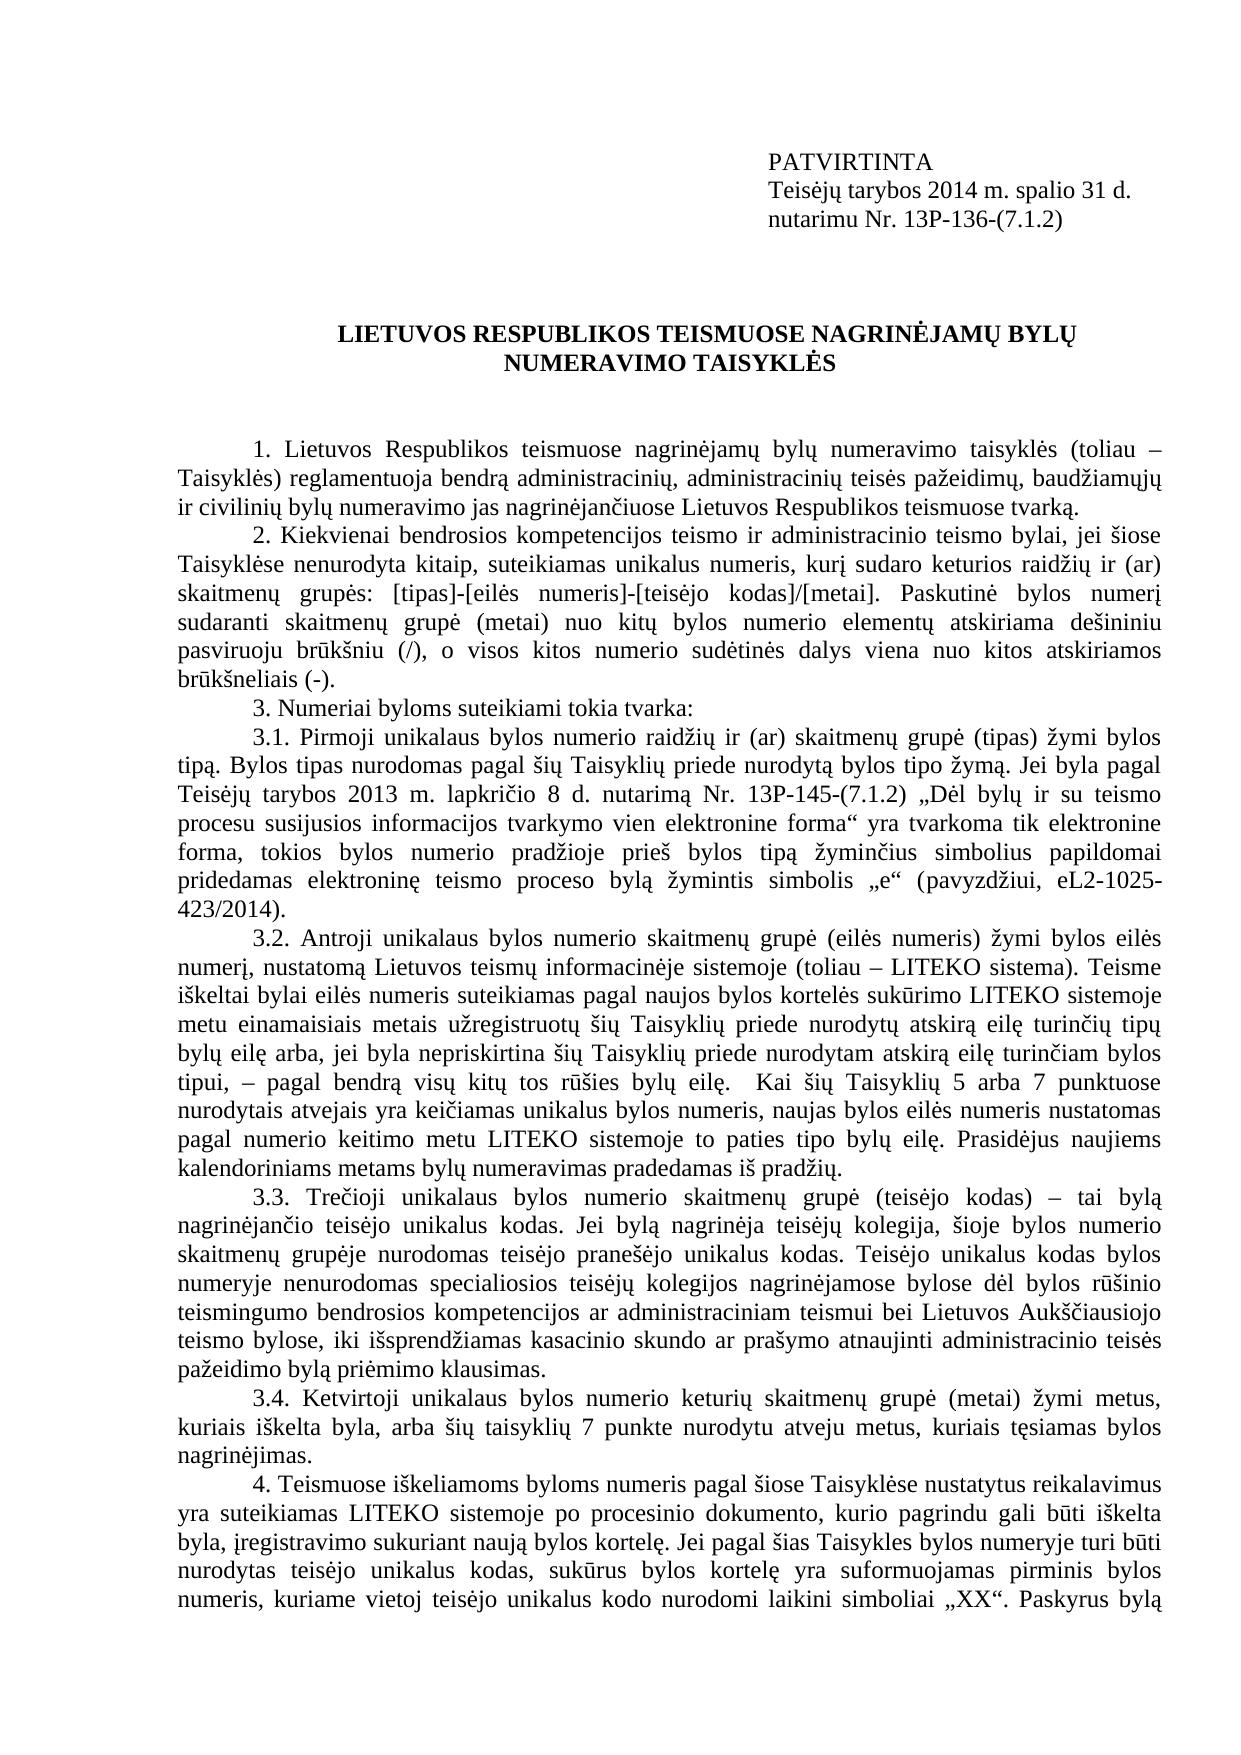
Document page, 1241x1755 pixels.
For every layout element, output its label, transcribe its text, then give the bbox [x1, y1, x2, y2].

text nutarimu Nr. 13P-136-(7.1.2) [177, 204, 1162, 233]
text Teisėjų tarybos 2014 m. spalio 31 d. [177, 176, 1162, 204]
text LIETUVOS RESPUBLIKOS TEISMUOSE NAGRINĖJAMŲ BYLŲ NUMERAVIMO TAISYKLĖS [177, 319, 1162, 377]
text 4. Teismuose iškeliamoms byloms numeris pagal šiose Taisyklėse nustatytus reikalavimus yra suteikiamas LITEKO sistemoje po procesinio dokumento, kurio pagrindu gali būti iškelta byla, įregistravimo sukuriant naują bylos kortelę. Jei pagal šias Taisykles bylos numeryje turi būti nurodytas teisėjo unikalus kodas, sukūrus bylos kortelę yra suformuojamas pirminis bylos numeris, kuriame vietoj teisėjo unikalus kodo nurodomi laikini simboliai „XX“. Paskyrus bylą [177, 1469, 1162, 1613]
text 1. Lietuvos Respublikos teismuose nagrinėjamų bylų numeravimo taisyklės (toliau – Taisyklės) reglamentuoja bendrą administracinių, administracinių teisės pažeidimų, baudžiamųjų ir civilinių bylų numeravimo jas nagrinėjančiuose Lietuvos Respublikos teismuose tvarką. [177, 434, 1162, 521]
text 3.4. Ketvirtoji unikalaus bylos numerio keturių skaitmenų grupė (metai) žymi metus, kuriais iškelta byla, arba šių taisyklių 7 punkte nurodytu atveju metus, kuriais tęsiamas bylos nagrinėjimas. [177, 1383, 1162, 1469]
text 3.3. Trečioji unikalaus bylos numerio skaitmenų grupė (teisėjo kodas) – tai bylą nagrinėjančio teisėjo unikalus kodas. Jei bylą nagrinėja teisėjų kolegija, šioje bylos numerio skaitmenų grupėje nurodomas teisėjo pranešėjo unikalus kodas. Teisėjo unikalus kodas bylos numeryje nenurodomas specialiosios teisėjų kolegijos nagrinėjamose bylose dėl bylos rūšinio teismingumo bendrosios kompetencijos ar administraciniam teismui bei Lietuvos Aukščiausiojo teismo bylose, iki išsprendžiamas kasacinio skundo ar prašymo atnaujinti administracinio teisės pažeidimo bylą priėmimo klausimas. [177, 1182, 1162, 1383]
text 3.1. Pirmoji unikalaus bylos numerio raidžių ir (ar) skaitmenų grupė (tipas) žymi bylos tipą. Bylos tipas nurodomas pagal šių Taisyklių priede nurodytą bylos tipo žymą. Jei byla pagal Teisėjų tarybos 2013 m. lapkričio 8 d. nutarimą Nr. 13P-145-(7.1.2) „Dėl bylų ir su teismo procesu susijusios informacijos tvarkymo vien elektronine forma“ yra tvarkoma tik elektronine forma, tokios bylos numerio pradžioje prieš bylos tipą žyminčius simbolius papildomai pridedamas elektroninę teismo proceso bylą žymintis simbolis „e“ (pavyzdžiui, eL2-1025-423/2014). [177, 722, 1162, 923]
text 3.2. Antroji unikalaus bylos numerio skaitmenų grupė (eilės numeris) žymi bylos eilės numerį, nustatomą Lietuvos teismų informacinėje sistemoje (toliau – LITEKO sistema). Teisme iškeltai bylai eilės numeris suteikiamas pagal naujos bylos kortelės sukūrimo LITEKO sistemoje metu einamaisiais metais užregistruotų šių Taisyklių priede nurodytų atskirą eilę turinčių tipų bylų eilę arba, jei byla nepriskirtina šių Taisyklių priede nurodytam atskirą eilę turinčiam bylos tipui, – pagal bendrą visų kitų tos rūšies bylų eilę. Kai šių Taisyklių 5 arba 7 punktuose nurodytais atvejais yra keičiamas unikalus bylos numeris, naujas bylos eilės numeris nustatomas pagal numerio keitimo metu LITEKO sistemoje to paties tipo bylų eilę. Prasidėjus naujiems kalendoriniams metams bylų numeravimas pradedamas iš pradžių. [177, 923, 1162, 1182]
text 2. Kiekvienai bendrosios kompetencijos teismo ir administracinio teismo bylai, jei šiose Taisyklėse nenurodyta kitaip, suteikiamas unikalus numeris, kurį sudaro keturios raidžių ir (ar) skaitmenų grupės: [tipas]-[eilės numeris]-[teisėjo kodas]/[metai]. Paskutinė bylos numerį sudaranti skaitmenų grupė (metai) nuo kitų bylos numerio elementų atskiriama dešininiu pasviruoju brūkšniu (/), o visos kitos numerio sudėtinės dalys viena nuo kitos atskiriamos brūkšneliais (-). [177, 521, 1162, 693]
text 3. Numeriai byloms suteikiami tokia tvarka: [177, 693, 1162, 722]
text PATVIRTINTA [177, 147, 1162, 176]
